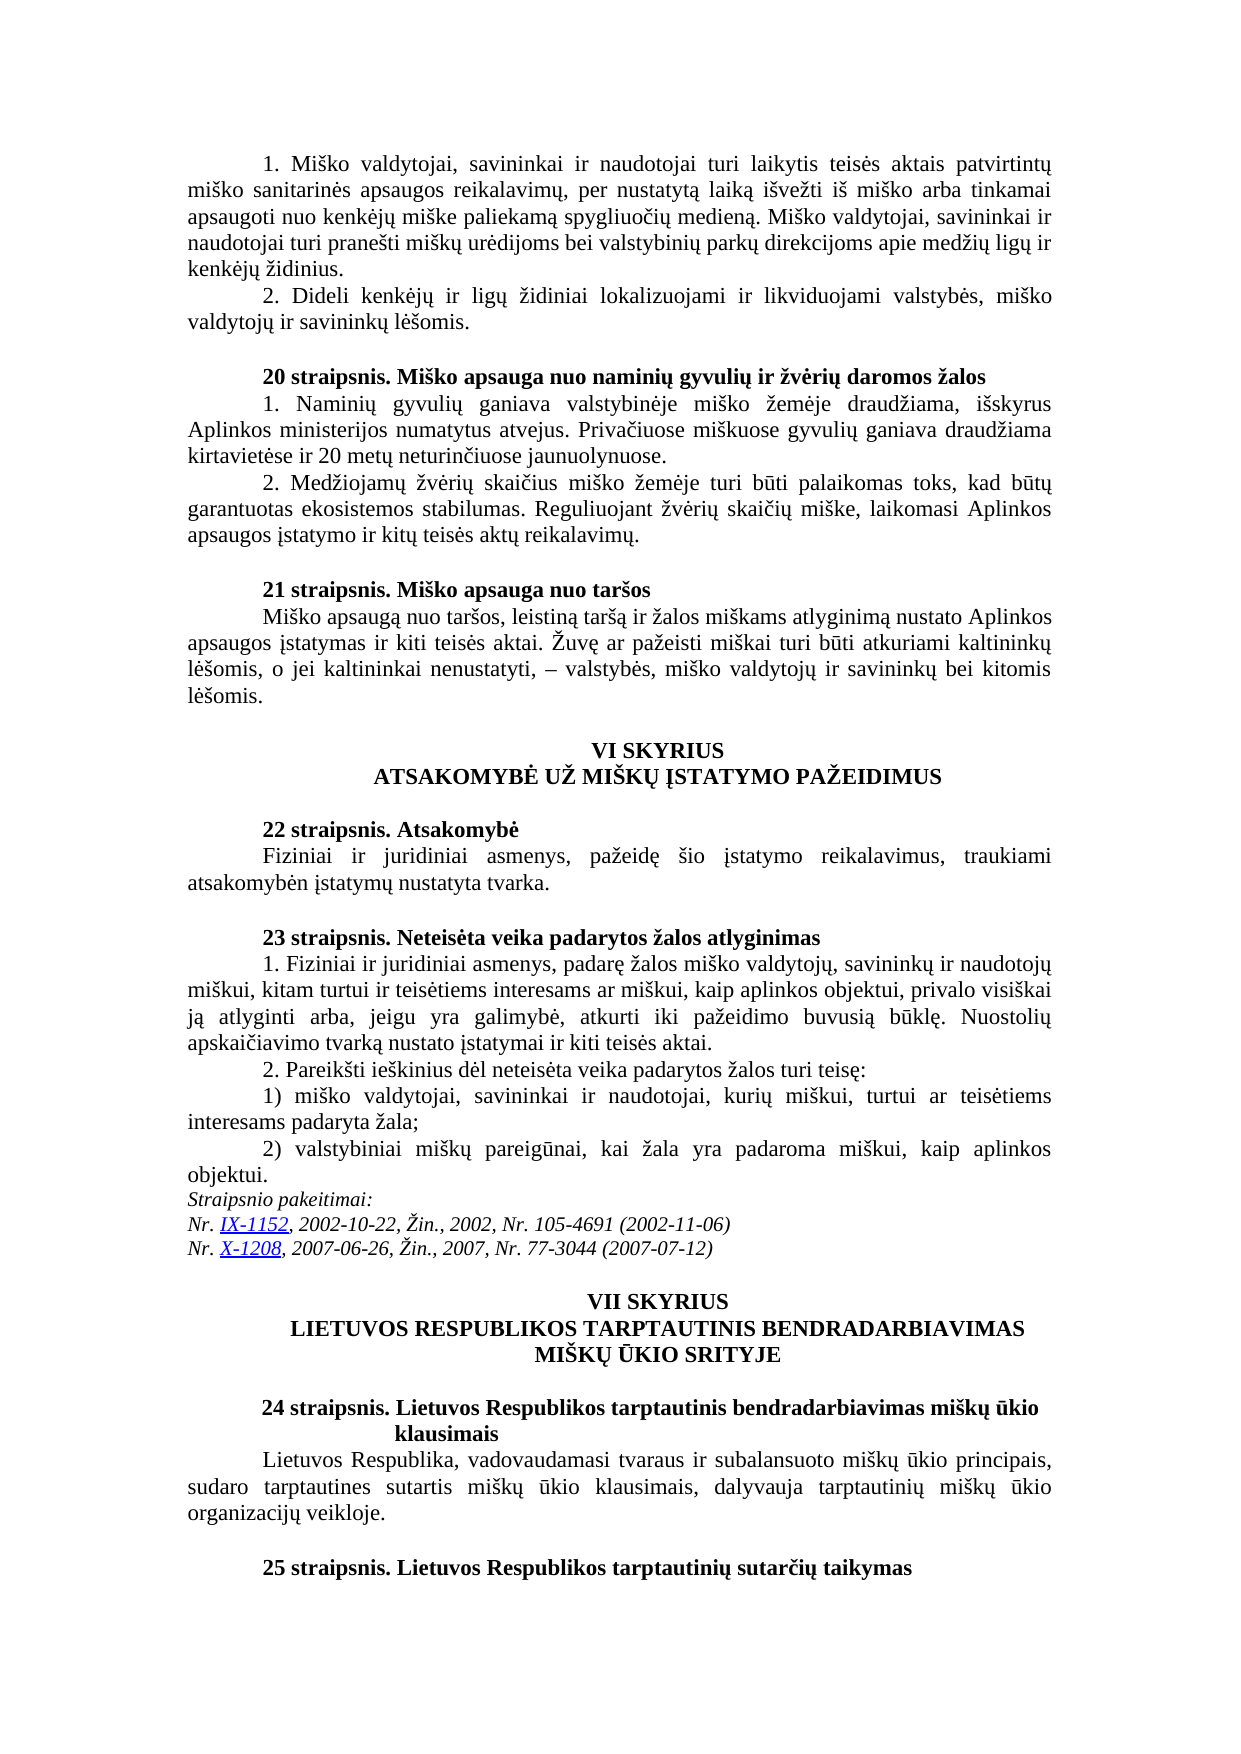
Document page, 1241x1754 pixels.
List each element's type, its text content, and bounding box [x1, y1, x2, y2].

text Nr. X-1208, 2007-06-26, Žin., 2007, Nr. 77-3044 (2007-07-12) [187, 1236, 1053, 1259]
text 2. Medžiojamų žvėrių skaičius miško žemėje turi būti palaikomas toks, kad būtų garantuotas ekosistemos stabilumas. Reguliuojant žvėrių skaičių miške, laikomasi Aplinkos apsaugos įstatymo ir kitų teisės aktų reikalavimų. [187, 469, 1053, 548]
text LIETUVOS RESPUBLIKOS TARPTAUTINIS BENDRADARBIAVIMAS [187, 1315, 1053, 1341]
text MIŠKŲ ŪKIO SRITYJE [187, 1341, 1053, 1367]
text 20 straipsnis. Miško apsauga nuo naminių gyvulių ir žvėrių daromos žalos [187, 363, 1053, 389]
text 1. Naminių gyvulių ganiava valstybinėje miško žemėje draudžiama, išskyrus Aplinkos ministerijos numatytus atvejus. Privačiuose miškuose gyvulių ganiava draudžiama kirtavietėse ir 20 metų neturinčiuose jaunuolynuose. [187, 389, 1053, 469]
text klausimais [394, 1420, 1053, 1446]
text 23 straipsnis. Neteisėta veika padarytos žalos atlyginimas [187, 924, 1053, 950]
subtitle Lietuvos Respublika, vadovaudamasi tvaraus ir subalansuoto miškų ūkio principais, sudaro tarptautines sutartis miškų ūkio klausimais, dalyvauja tarptautinių miškų ūkio organizacijų veikloje. [187, 1446, 1053, 1526]
text Miško apsaugą nuo taršos, leistiną taršą ir žalos miškams atlyginimą nustato Aplinkos apsaugos įstatymas ir kiti teisės aktai. Žuvę ar pažeisti miškai turi būti atkuriami kaltininkų lėšomis, o jei kaltininkai nenustatyti, – valstybės, miško valdytojų ir savininkų bei kitomis lėšomis. [187, 603, 1053, 708]
text 1) miško valdytojai, savininkai ir naudotojai, kurių miškui, turtui ar teisėtiems interesams padaryta žala; [187, 1082, 1053, 1135]
text 1. Fiziniai ir juridiniai asmenys, padarę žalos miško valdytojų, savininkų ir naudotojų miškui, kitam turtui ir teisėtiems interesams ar miškui, kaip aplinkos objektui, privalo visiškai ją atlyginti arba, jeigu yra galimybė, atkurti iki pažeidimo buvusią būklę. Nuostolių apskaičiavimo tvarką nustato įstatymai ir kiti teisės aktai. [187, 950, 1053, 1056]
text 25 straipsnis. Lietuvos Respublikos tarptautinių sutarčių taikymas [187, 1554, 1053, 1581]
text Fiziniai ir juridiniai asmenys, pažeidę šio įstatymo reikalavimus, traukiami atsakomybėn įstatymų nustatyta tvarka. [187, 842, 1053, 895]
text 21 straipsnis. Miško apsauga nuo taršos [187, 576, 1053, 603]
text Nr. IX-1152, 2002-10-22, Žin., 2002, Nr. 105-4691 (2002-11-06) [187, 1211, 1053, 1236]
text 1. Miško valdytojai, savininkai ir naudotojai turi laikytis teisės aktais patvirtintų miško sanitarinės apsaugos reikalavimų, per nustatytą laiką išvežti iš miško arba tinkamai apsaugoti nuo kenkėjų miške paliekamą spygliuočių medieną. Miško valdytojai, savininkai ir naudotojai turi pranešti miškų urėdijoms bei valstybinių parkų direkcijoms apie medžių ligų ir kenkėjų židinius. [187, 150, 1053, 282]
text ATSAKOMYBĖ UŽ MIŠKŲ ĮSTATYMO PAŽEIDIMUS [187, 763, 1053, 790]
text Straipsnio pakeitimai: [187, 1187, 1053, 1211]
text 24 straipsnis. Lietuvos Respublikos tarptautinis bendradarbiavimas miškų ūkio [261, 1394, 1053, 1420]
text 2) valstybiniai miškų pareigūnai, kai žala yra padaroma miškui, kaip aplinkos objektui. [187, 1135, 1053, 1187]
text 2. Dideli kenkėjų ir ligų židiniai lokalizuojami ir likviduojami valstybės, miško valdytojų ir savininkų lėšomis. [187, 282, 1053, 334]
text VI SKYRIUS [187, 737, 1053, 763]
text 22 straipsnis. Atsakomybė [187, 816, 1053, 842]
text 2. Pareikšti ieškinius dėl neteisėta veika padarytos žalos turi teisę: [187, 1056, 1053, 1082]
text VII SKYRIUS [187, 1288, 1053, 1315]
